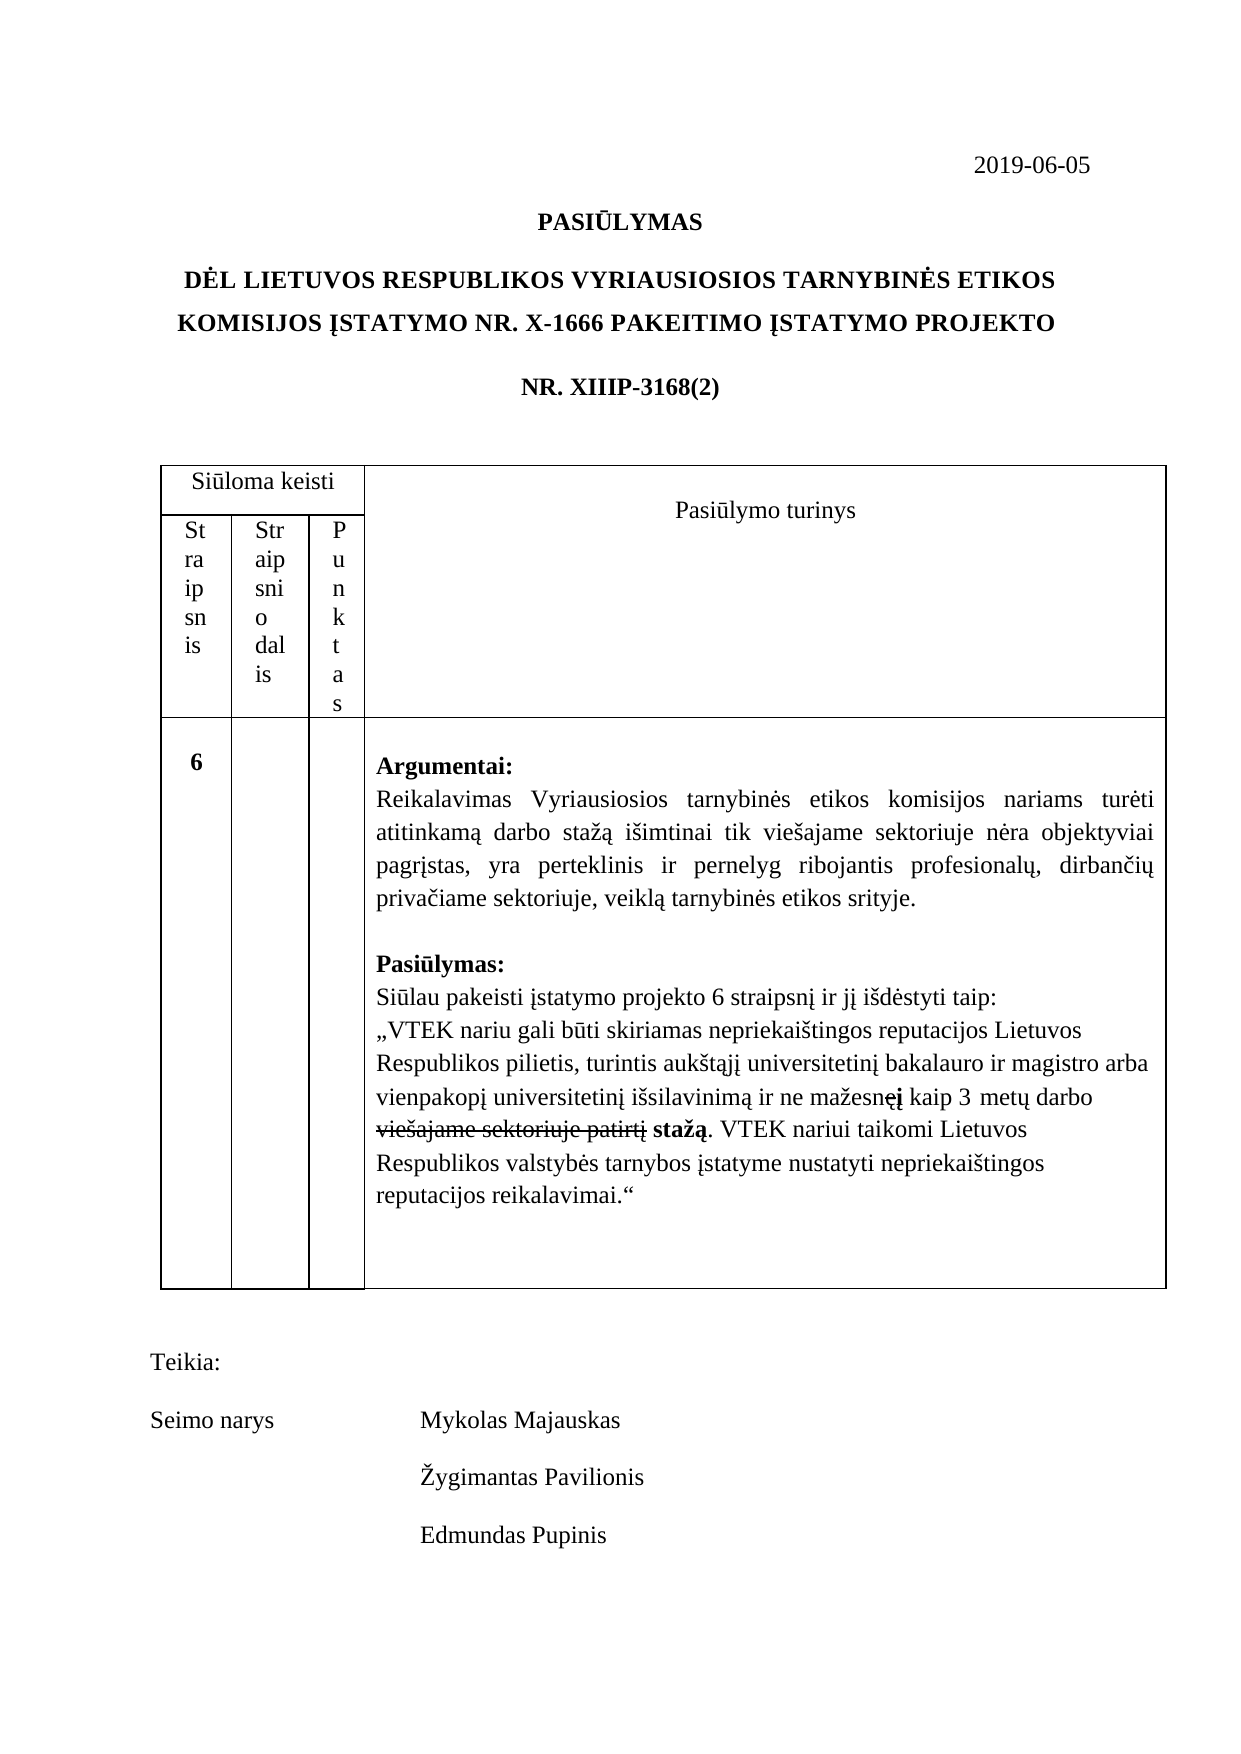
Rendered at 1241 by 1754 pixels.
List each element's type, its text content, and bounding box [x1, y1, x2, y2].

table_cell Punktas [310, 516, 364, 717]
text Nr. XIIIP-3168(2) [150, 372, 1090, 401]
table_header Pasiūlymo turinys [365, 466, 1165, 717]
text Edmundas Pupinis [150, 1520, 1090, 1549]
table_cell Straipsnio dalis [232, 516, 308, 717]
text DĖL LIETUVOS RESPUBLIKOS VYRIAUSIOSIOS TARNYBINĖS ETIKOS KOMISIJOS ĮSTATYMO NR. X-1666 PAKEITIMO ĮSTATYMO PROJEKTO [150, 265, 1090, 337]
table_header Siūloma keisti [162, 466, 364, 514]
text Seimo narys Mykolas Majauskas [150, 1405, 1090, 1434]
table_cell [232, 718, 308, 1288]
text 2019-06-05 [150, 150, 1090, 179]
text Teikia: [150, 1347, 1090, 1376]
table_cell Argumentai: Reikalavimas Vyriausiosios tarnybinės etikos komisijos nariams turėti atitinkamą darbo stažą išimtinai tik viešajame sektoriuje nėra objektyviai pagrįstas, yra perteklinis ir pernelyg ribojantis profesionalų, dirbančių privačiame sektoriuje, veiklą tarnybinės etikos srityje. Pasiūlymas: Siūlau pakeisti įstatymo projekto 6 straipsnį ir jį išdėstyti taip: „VTEK nariu gali būti skiriamas nepriekaištingos reputacijos Lietuvos Respublikos pilietis, turintis aukštąjį universitetinį bakalauro ir magistro arba vienpakopį universitetinį išsilavinimą ir ne mažesnęį kaip 3 metų darbo viešajame sektoriuje patirtį stažą. VTEK nariui taikomi Lietuvos Respublikos valstybės tarnybos įstatyme nustatyti nepriekaištingos reputacijos reikalavimai.“ [365, 718, 1165, 1288]
table_cell 6 [162, 718, 231, 1288]
table_cell [310, 718, 364, 1288]
table_cell Straipsnis [162, 516, 231, 717]
text Žygimantas Pavilionis [150, 1462, 1090, 1491]
text PASIŪLYMAS [150, 207, 1090, 236]
